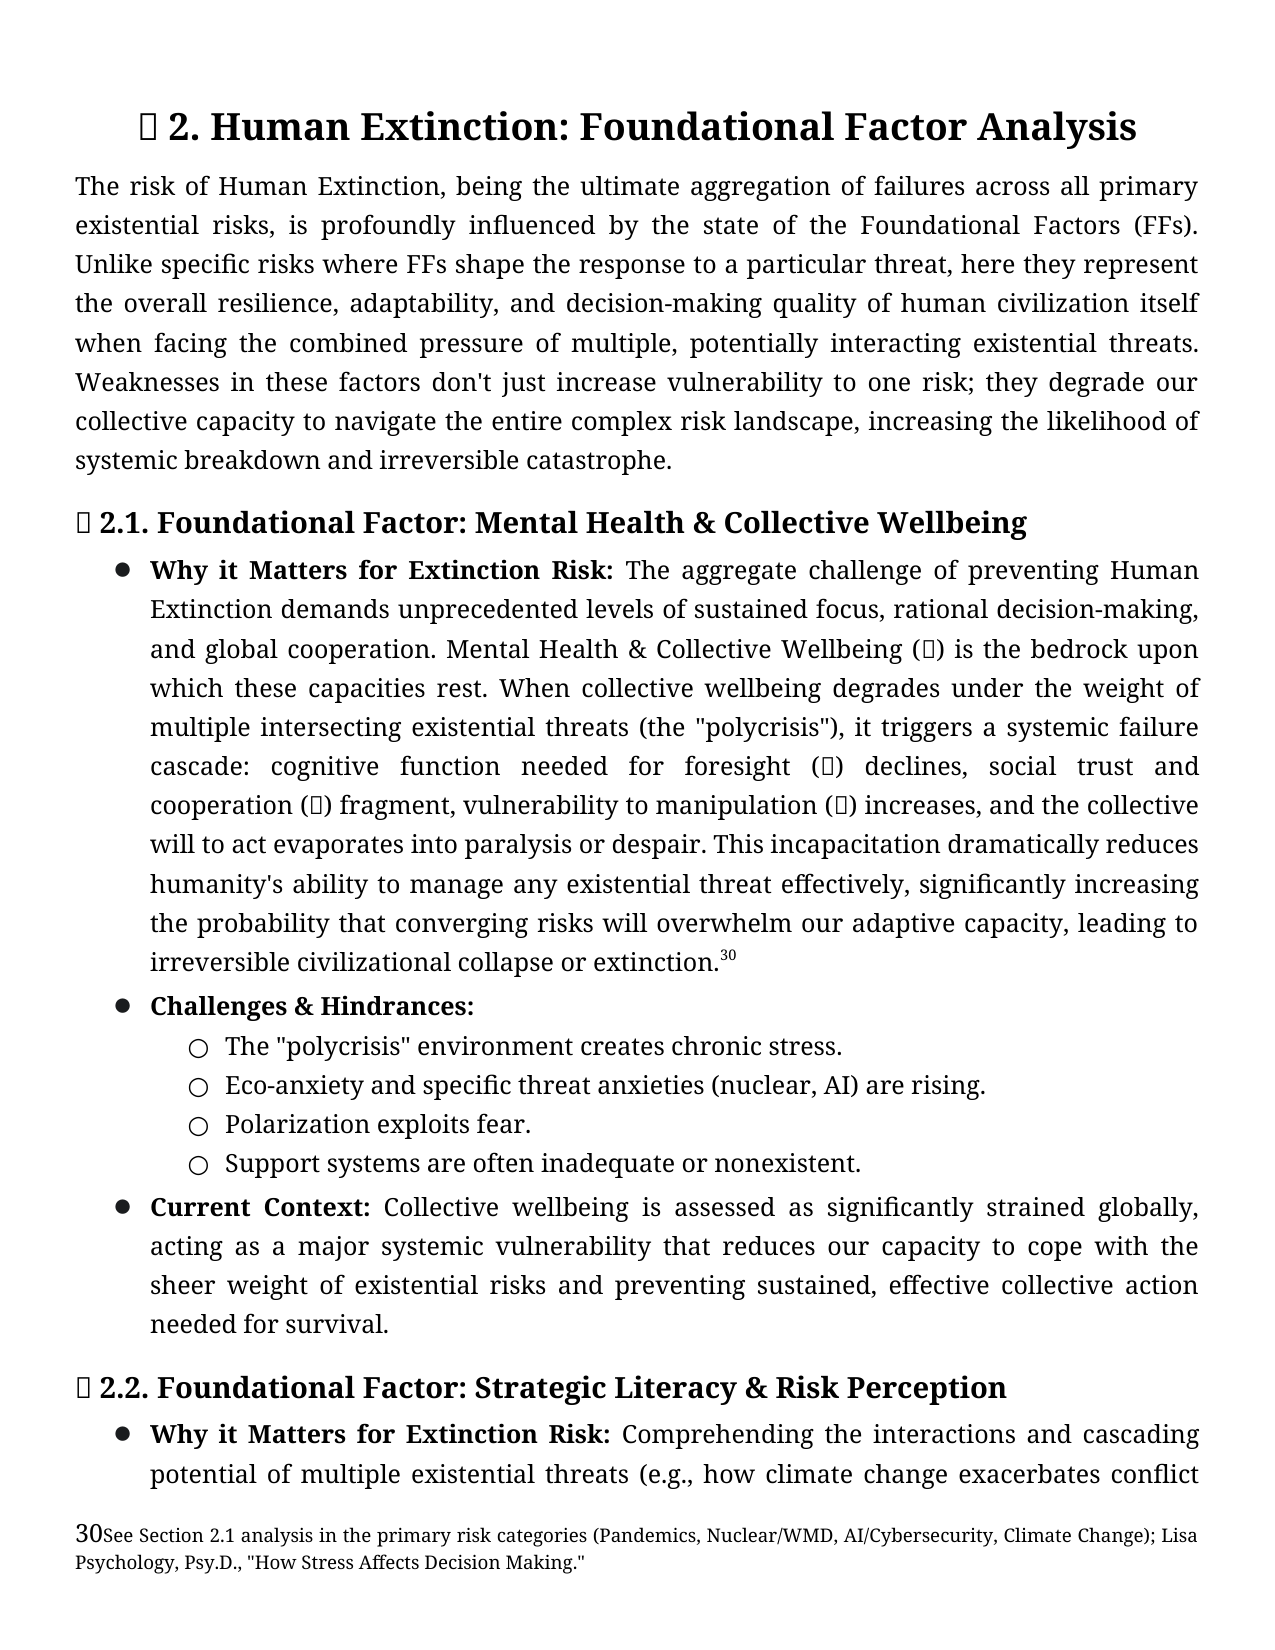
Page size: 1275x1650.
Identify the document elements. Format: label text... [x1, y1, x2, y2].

list The "polycrisis" environment creates chronic stress. [187, 1028, 1200, 1062]
list Why it Matters for Extinction Risk: The aggregate challenge of preventing Human Extinction demands unprecedented levels of sustained focus, rational decision-making, and global cooperation. Mental Health & Collective Wellbeing (🧠) is the bedrock upon which these capacities rest. When collective wellbeing degrades under the weight of multiple intersecting existential threats (the "polycrisis"), it triggers a systemic failure cascade: cognitive function needed for foresight (🔎) declines, social trust and cooperation (🤝) fragment, vulnerability to manipulation (📀) increases, and the collective will to act evaporates into paralysis or despair. This incapacitation dramatically reduces humanity's ability to manage any existential threat effectively, significantly increasing the probability that converging risks will overwhelm our adaptive capacity, leading to irreversible civilizational collapse or extinction. [112, 548, 1200, 979]
list Polarization exploits fear. [187, 1107, 1200, 1141]
subtitle 🔎 2.2. Foundational Factor: Strategic Literacy & Risk Perception [75, 1367, 1200, 1407]
list Eco-anxiety and specific threat anxieties (nuclear, AI) are rising. [187, 1067, 1200, 1101]
subtitle 💀 2. Human Extinction: Foundational Factor Analysis [75, 100, 1200, 151]
list See Section 2.1 analysis in the primary risk categories (Pandemics, Nuclear/WMD, AI/Cybersecurity, Climate Change); Lisa Psychology, Psy.D., "How Stress Affects Decision Making." [75, 1515, 1200, 1575]
list Support systems are often inadequate or nonexistent. [187, 1146, 1200, 1180]
text The risk of Human Extinction, being the ultimate aggregation of failures across all primary existential risks, is profoundly influenced by the state of the Foundational Factors (FFs). Unlike specific risks where FFs shape the response to a particular threat, here they represent the overall resilience, adaptability, and decision-making quality of human civilization itself when facing the combined pressure of multiple, potentially interacting existential threats. Weaknesses in these factors don't just increase vulnerability to one risk; they degrade our collective capacity to navigate the entire complex risk landscape, increasing the likelihood of systemic breakdown and irreversible catastrophe. [75, 169, 1200, 477]
list Why it Matters for Extinction Risk: Comprehending the interactions and cascading potential of multiple existential threats (e.g., how climate change exacerbates conflict [112, 1413, 1200, 1490]
list Current Context: Collective wellbeing is assessed as significantly strained globally, acting as a major systemic vulnerability that reduces our capacity to cope with the sheer weight of existential risks and preventing sustained, effective collective action needed for survival. [112, 1185, 1200, 1341]
list Challenges & Hindrances: [112, 984, 1200, 1022]
subtitle 🧠 2.1. Foundational Factor: Mental Health & Collective Wellbeing [75, 503, 1200, 542]
